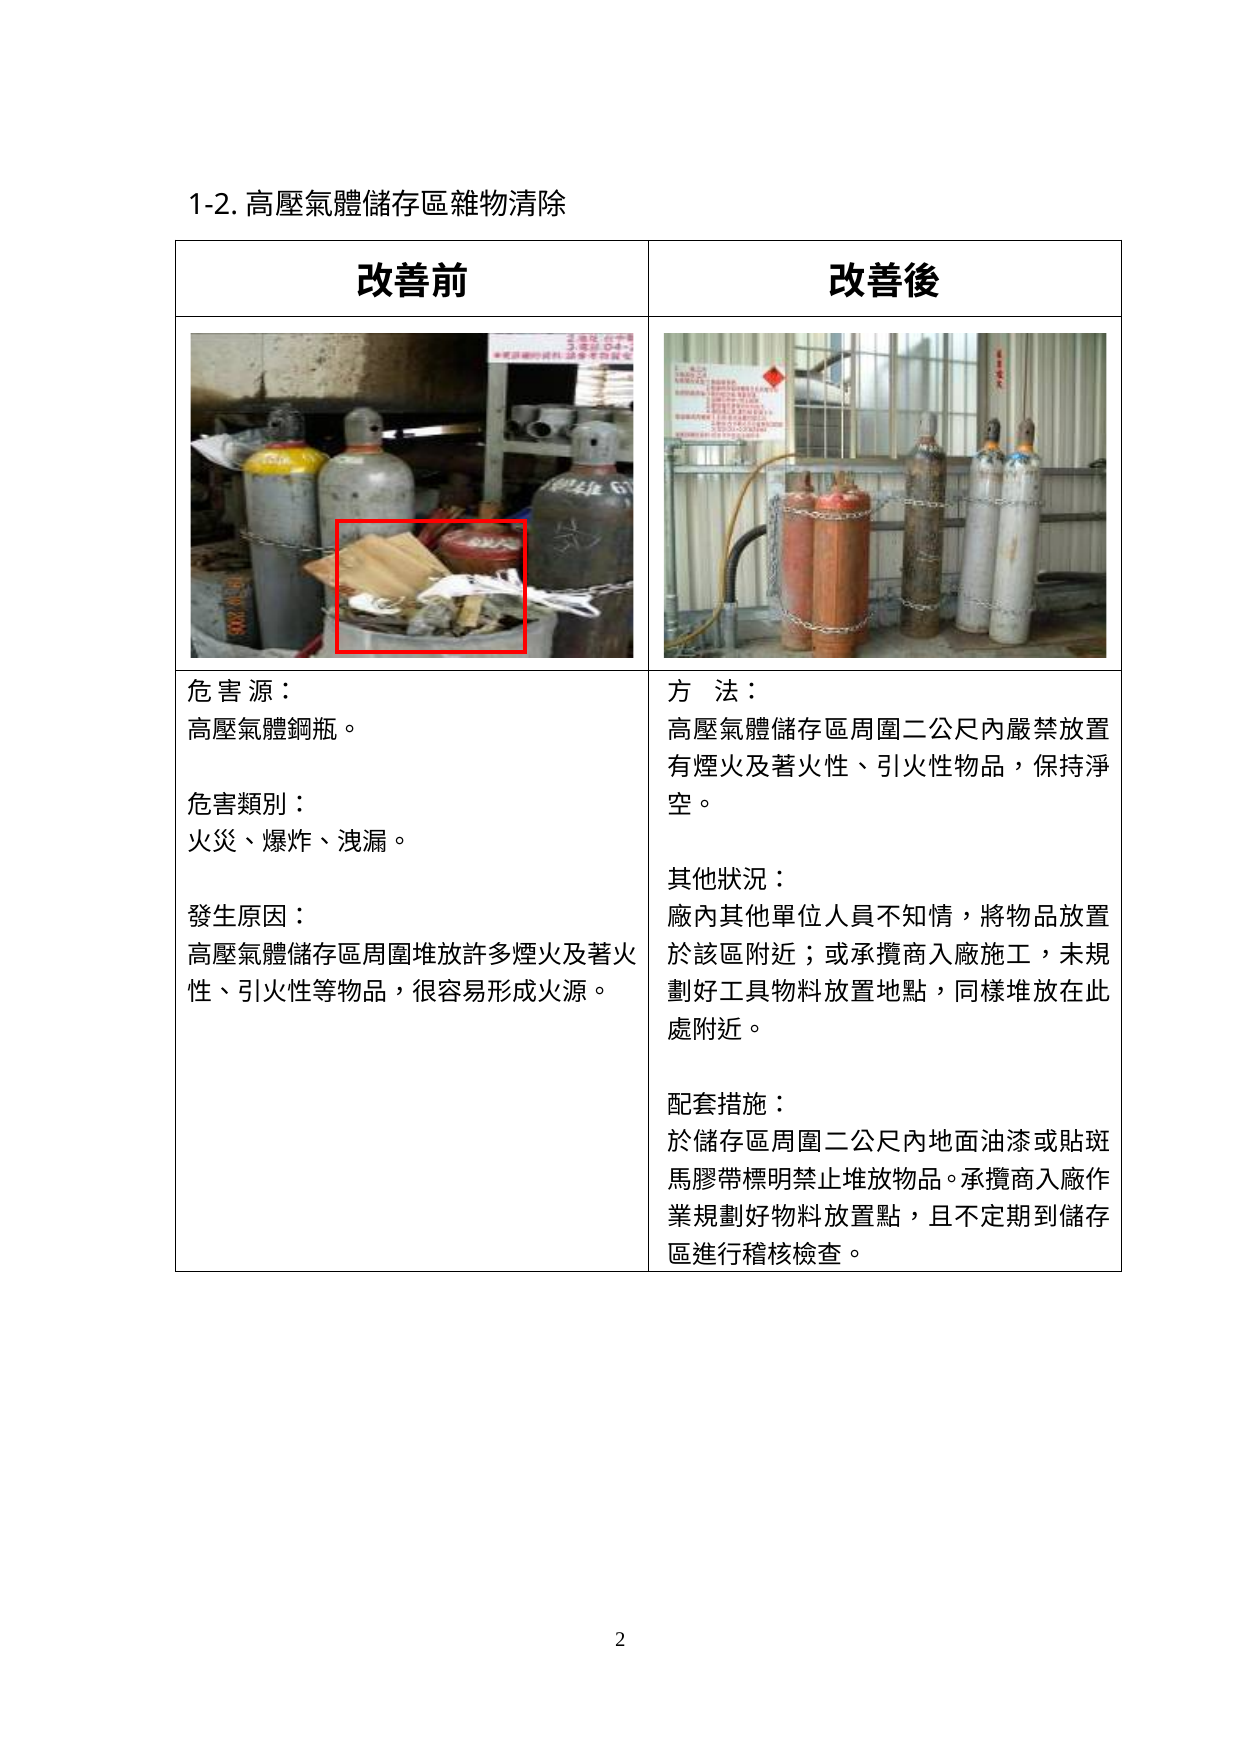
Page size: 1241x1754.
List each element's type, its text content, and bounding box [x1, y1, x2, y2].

table_header 改善後 [649, 241, 1121, 316]
picture [663, 333, 1107, 658]
table_cell 危 害 源： 高壓氣體鋼瓶。 危害類別： 火災、爆炸、洩漏。 發生原因： 高壓氣體儲存區周圍堆放許多煙火及著火性、引火性等物品，很容易形成火源。 [176, 671, 648, 1271]
picture [190, 333, 634, 658]
table_cell 方 法： 高壓氣體儲存區周圍二公尺內嚴禁放置有煙火及著火性、引火性物品，保持淨空。 其他狀況： 廠內其他單位人員不知情，將物品放置於該區附近；或承攬商入廠施工，未規劃好工具物料放置地點，同樣堆放在此處附近。 配套措施： 於儲存區周圍二公尺內地面油漆或貼斑馬膠帶標明禁止堆放物品。承攬商入廠作業規劃好物料放置點，且不定期到儲存區進行稽核檢查。 [649, 671, 1121, 1271]
table_header 改善前 [176, 241, 648, 316]
table_cell [649, 317, 1121, 670]
text 1-2. 高壓氣體儲存區雜物清除 [187, 164, 1053, 239]
table_cell [176, 317, 648, 670]
